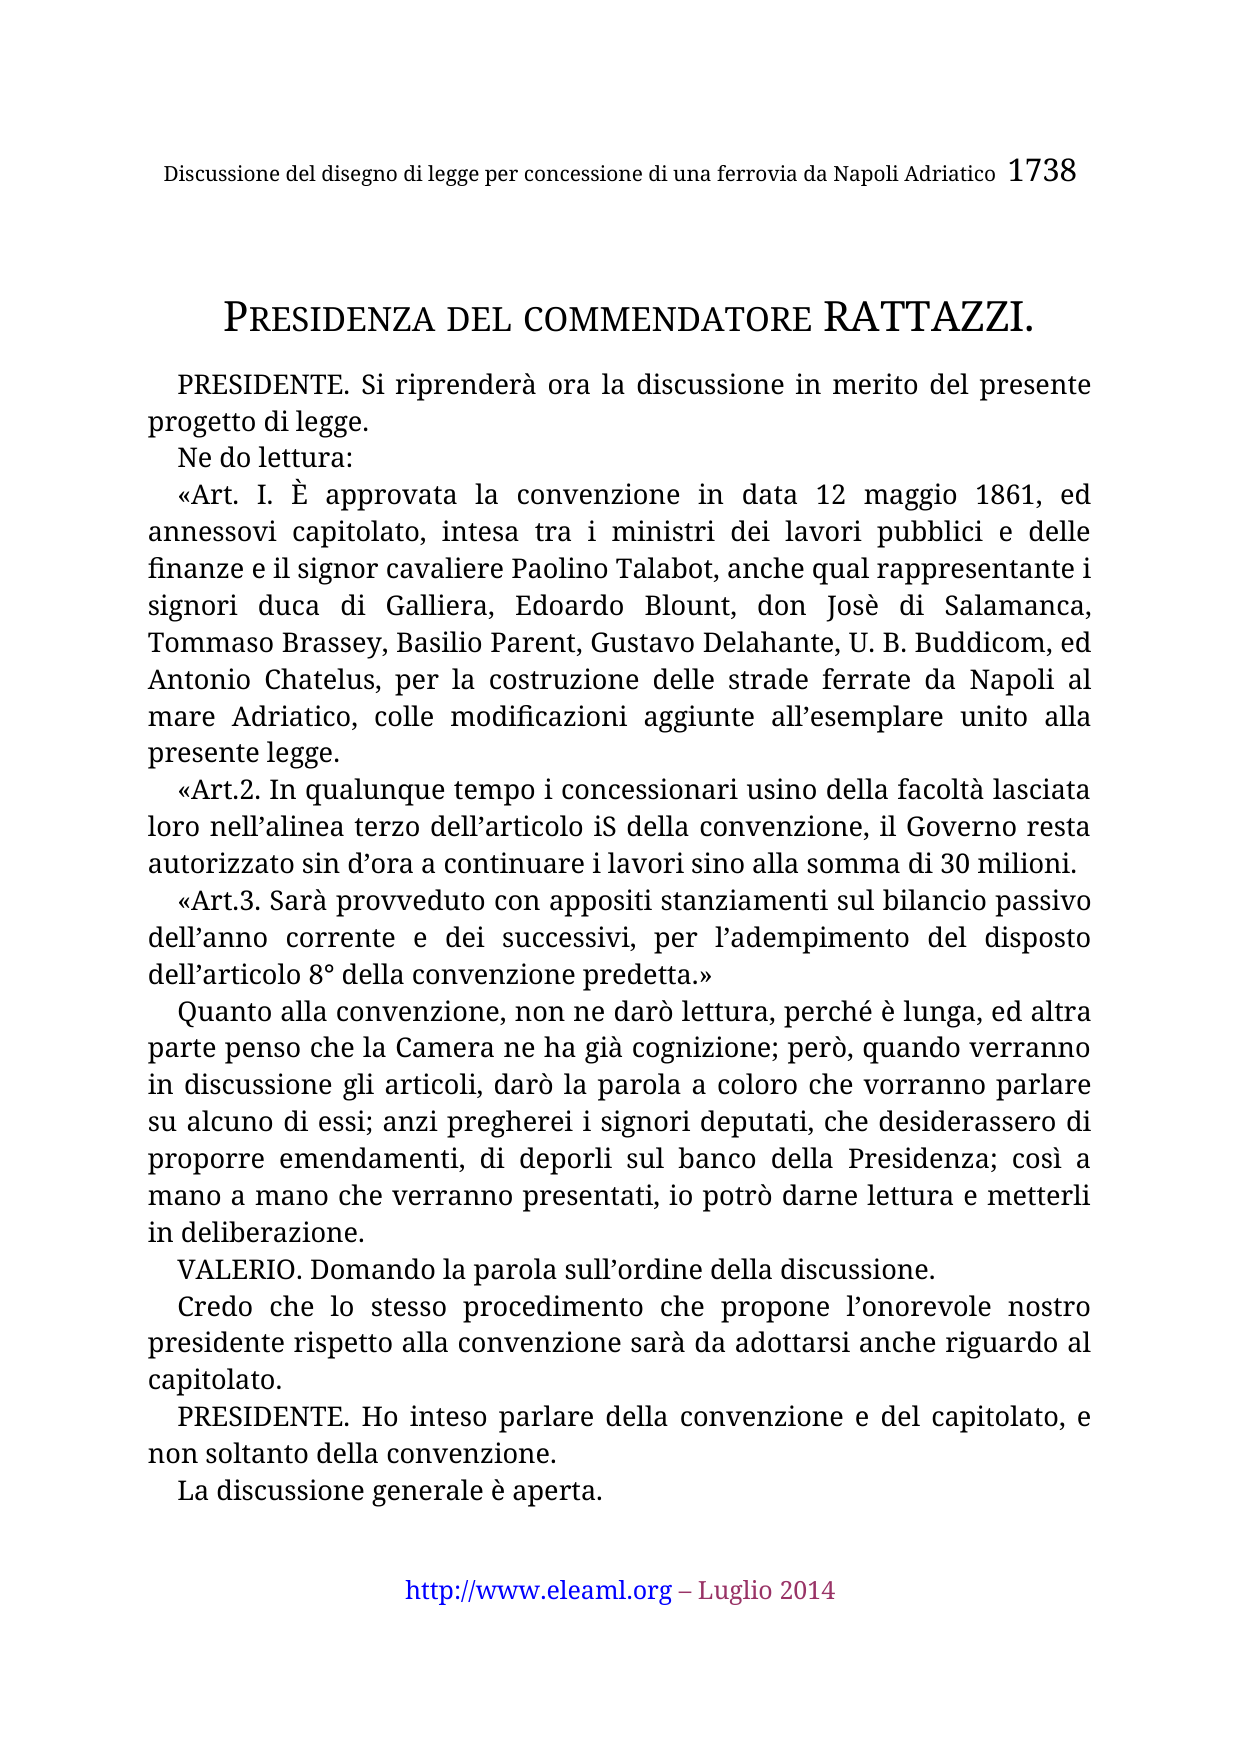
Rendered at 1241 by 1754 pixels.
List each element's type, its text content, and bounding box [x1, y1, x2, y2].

text «Art.2. In qualunque tempo i concessionari usino della facoltà lasciata loro nell’alinea terzo dell’articolo iS della convenzione, il Governo resta autorizzato sin d’ora a continuare i lavori sino alla somma di 30 milioni. [148, 771, 1093, 881]
text PRESIDENTE. Si riprenderà ora la discussione in merito del presente progetto di legge. [148, 365, 1093, 439]
text PRESIDENTE. Ho inteso parlare della convenzione e del capitolato, e non soltanto della convenzione. [148, 1398, 1093, 1471]
text «Art.3. Sarà provveduto con appositi stanziamenti sul bilancio passivo dell’anno corrente e dei successivi, per l’adempimento del disposto dell’articolo 8° della convenzione predetta.» [148, 881, 1093, 992]
text Presidenza del commendatore RATTAZZI. [148, 287, 1093, 344]
text «Art. I. È approvata la convenzione in data 12 maggio 1861, ed annessovi capitolato, intesa tra i ministri dei lavori pubblici e delle finanze e il signor cavaliere Paolino Talabot, anche qual rappresentante i signori duca di Galliera, Edoardo Blount, don Josè di Salamanca, Tommaso Brassey, Basilio Parent, Gustavo Delahante, U. B. Buddicom, ed Antonio Chatelus, per la costruzione delle strade ferrate da Napoli al mare Adriatico, colle modificazioni aggiunte all’esemplare unito alla presente legge. [148, 476, 1093, 771]
text Credo che lo stesso procedimento che propone l’onorevole nostro presidente rispetto alla convenzione sarà da adottarsi anche riguardo al capitolato. [148, 1287, 1093, 1398]
text Quanto alla convenzione, non ne darò lettura, perché è lunga, ed altra parte penso che la Camera ne ha già cognizione; però, quando verranno in discussione gli articoli, darò la parola a coloro che vorranno parlare su alcuno di essi; anzi pregherei i signori deputati, che desiderassero di proporre emendamenti, di deporli sul banco della Presidenza; così a mano a mano che verranno presentati, io potrò darne lettura e metterli in deliberazione. [148, 992, 1093, 1250]
text La discussione generale è aperta. [148, 1471, 1093, 1508]
text Ne do lettura: [148, 439, 1093, 476]
text VALERIO. Domando la parola sull’ordine della discussione. [148, 1250, 1093, 1287]
